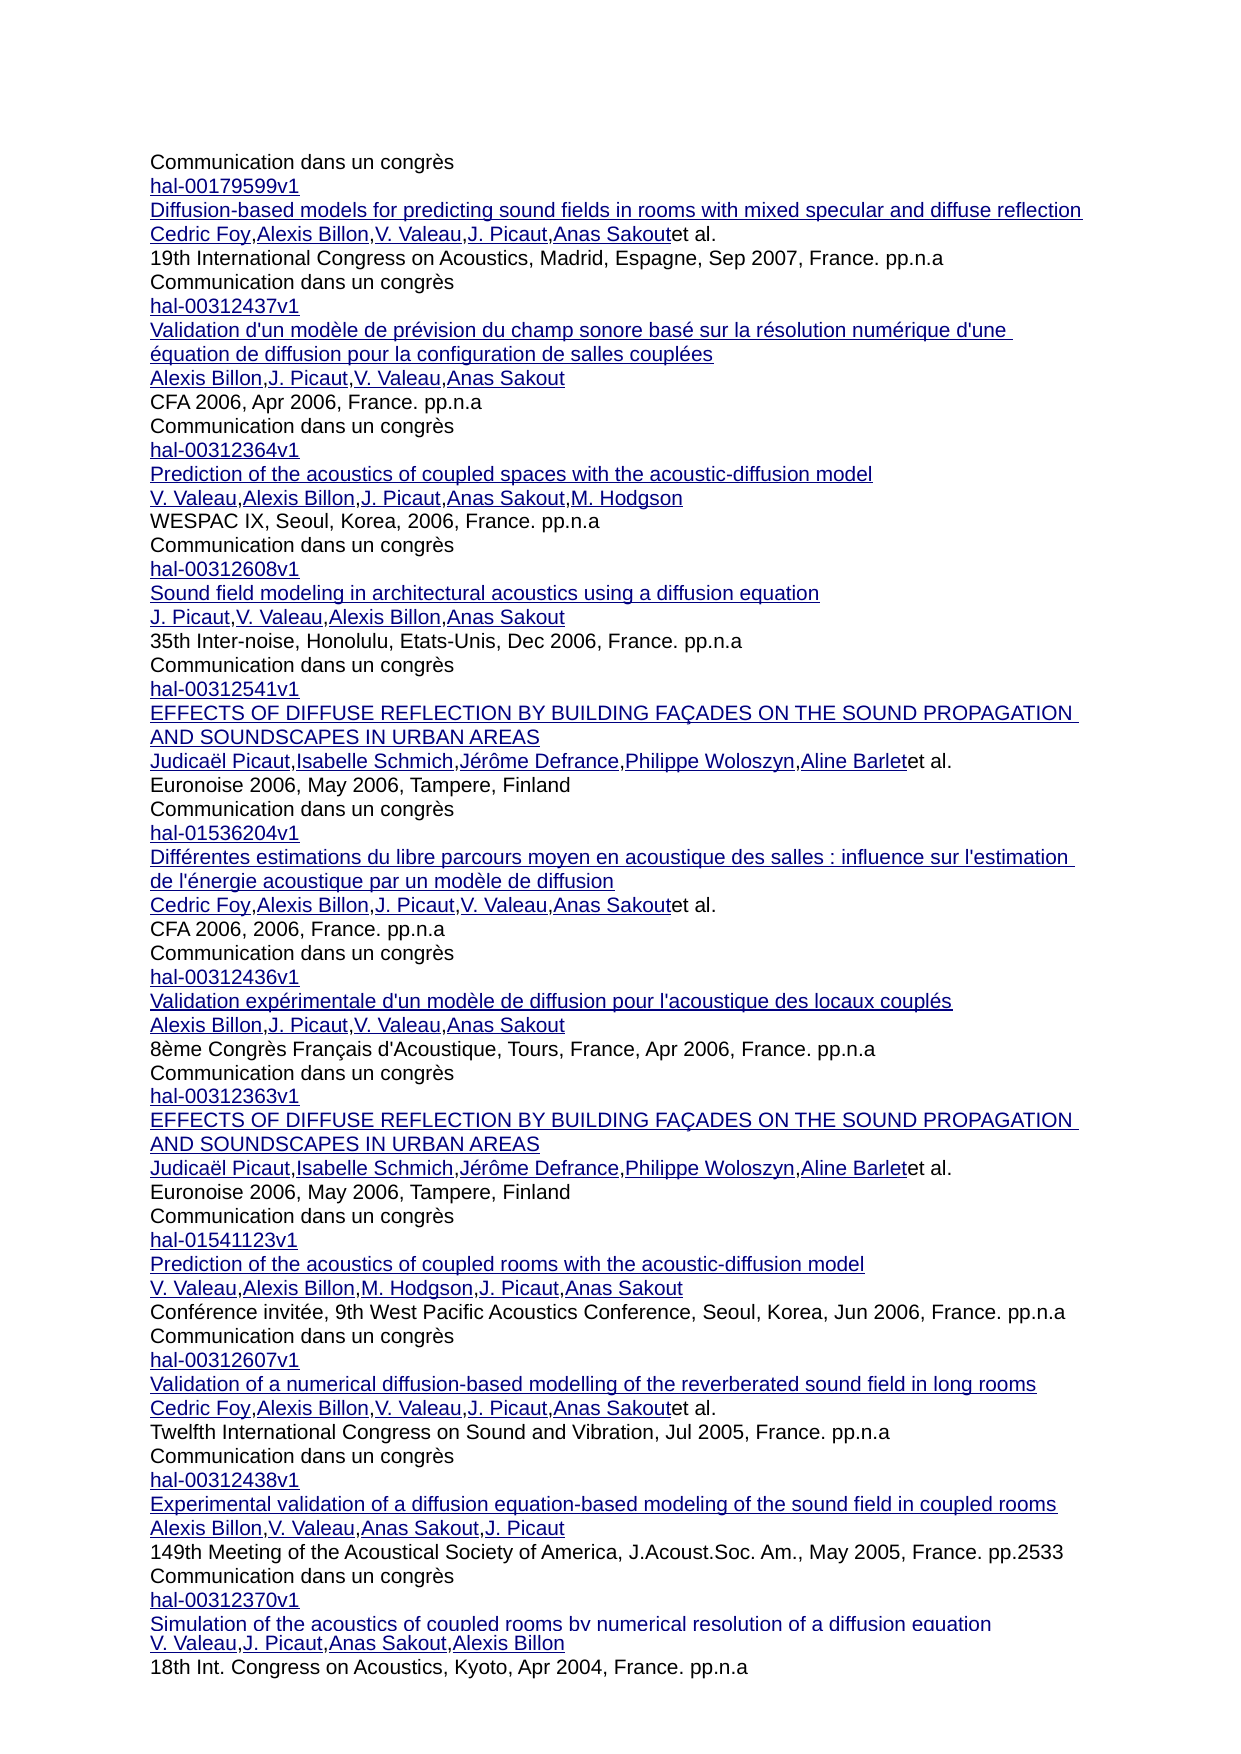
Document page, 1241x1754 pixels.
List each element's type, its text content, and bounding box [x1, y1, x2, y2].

table_cell Validation of a numerical diffusion-based modelling of the reverberated sound field in long rooms Cedric Foy,Alexis Billon,V. Valeau,J. Picaut,Anas Sakoutet al. Twelfth International Congress on Sound and Vibration, Jul 2005, France. pp.n.a Communication dans un congrès hal-00312438v1 [150, 1372, 1090, 1492]
table_cell Validation d'un modèle de prévision du champ sonore basé sur la résolution numérique d'une équation de diffusion pour la configuration de salles couplées Alexis Billon,J. Picaut,V. Valeau,Anas Sakout CFA 2006, Apr 2006, France. pp.n.a Communication dans un congrès hal-00312364v1 [150, 318, 1090, 461]
table_cell EFFECTS OF DIFFUSE REFLECTION BY BUILDING FAÇADES ON THE SOUND PROPAGATION AND SOUNDSCAPES IN URBAN AREAS Judicaël Picaut,Isabelle Schmich,Jérôme Defrance,Philippe Woloszyn,Aline Barletet al. Euronoise 2006, May 2006, Tampere, Finland Communication dans un congrès hal-01536204v1 [150, 701, 1090, 845]
table_cell Simulation of the acoustics of coupled rooms by numerical resolution of a diffusion equation V. Valeau,J. Picaut,Anas Sakout,Alexis Billon 18th Int. Congress on Acoustics, Kyoto, Apr 2004, France. pp.n.a [150, 1611, 1090, 1679]
table_cell Communication dans un congrès hal-00179599v1 [150, 150, 1090, 198]
table_cell Sound field modeling in architectural acoustics using a diffusion equation J. Picaut,V. Valeau,Alexis Billon,Anas Sakout 35th Inter-noise, Honolulu, Etats-Unis, Dec 2006, France. pp.n.a Communication dans un congrès hal-00312541v1 [150, 581, 1090, 701]
table_cell Prediction of the acoustics of coupled rooms with the acoustic-diffusion model V. Valeau,Alexis Billon,M. Hodgson,J. Picaut,Anas Sakout Conférence invitée, 9th West Pacific Acoustics Conference, Seoul, Korea, Jun 2006, France. pp.n.a Communication dans un congrès hal-00312607v1 [150, 1252, 1090, 1372]
table_cell Validation expérimentale d'un modèle de diffusion pour l'acoustique des locaux couplés Alexis Billon,J. Picaut,V. Valeau,Anas Sakout 8ème Congrès Français d'Acoustique, Tours, France, Apr 2006, France. pp.n.a Communication dans un congrès hal-00312363v1 [150, 989, 1090, 1108]
table_cell Experimental validation of a diffusion equation-based modeling of the sound field in coupled rooms Alexis Billon,V. Valeau,Anas Sakout,J. Picaut 149th Meeting of the Acoustical Society of America, J.Acoust.Soc. Am., May 2005, France. pp.2533 Communication dans un congrès hal-00312370v1 [150, 1492, 1090, 1611]
table_cell Prediction of the acoustics of coupled spaces with the acoustic-diffusion model V. Valeau,Alexis Billon,J. Picaut,Anas Sakout,M. Hodgson WESPAC IX, Seoul, Korea, 2006, France. pp.n.a Communication dans un congrès hal-00312608v1 [150, 461, 1090, 581]
table_cell Diffusion-based models for predicting sound fields in rooms with mixed specular and diffuse reflection Cedric Foy,Alexis Billon,V. Valeau,J. Picaut,Anas Sakoutet al. 19th International Congress on Acoustics, Madrid, Espagne, Sep 2007, France. pp.n.a Communication dans un congrès hal-00312437v1 [150, 198, 1090, 318]
table_cell Différentes estimations du libre parcours moyen en acoustique des salles : influence sur l'estimation de l'énergie acoustique par un modèle de diffusion Cedric Foy,Alexis Billon,J. Picaut,V. Valeau,Anas Sakoutet al. CFA 2006, 2006, France. pp.n.a Communication dans un congrès hal-00312436v1 [150, 845, 1090, 988]
table_cell EFFECTS OF DIFFUSE REFLECTION BY BUILDING FAÇADES ON THE SOUND PROPAGATION AND SOUNDSCAPES IN URBAN AREAS Judicaël Picaut,Isabelle Schmich,Jérôme Defrance,Philippe Woloszyn,Aline Barletet al. Euronoise 2006, May 2006, Tampere, Finland Communication dans un congrès hal-01541123v1 [150, 1108, 1090, 1252]
